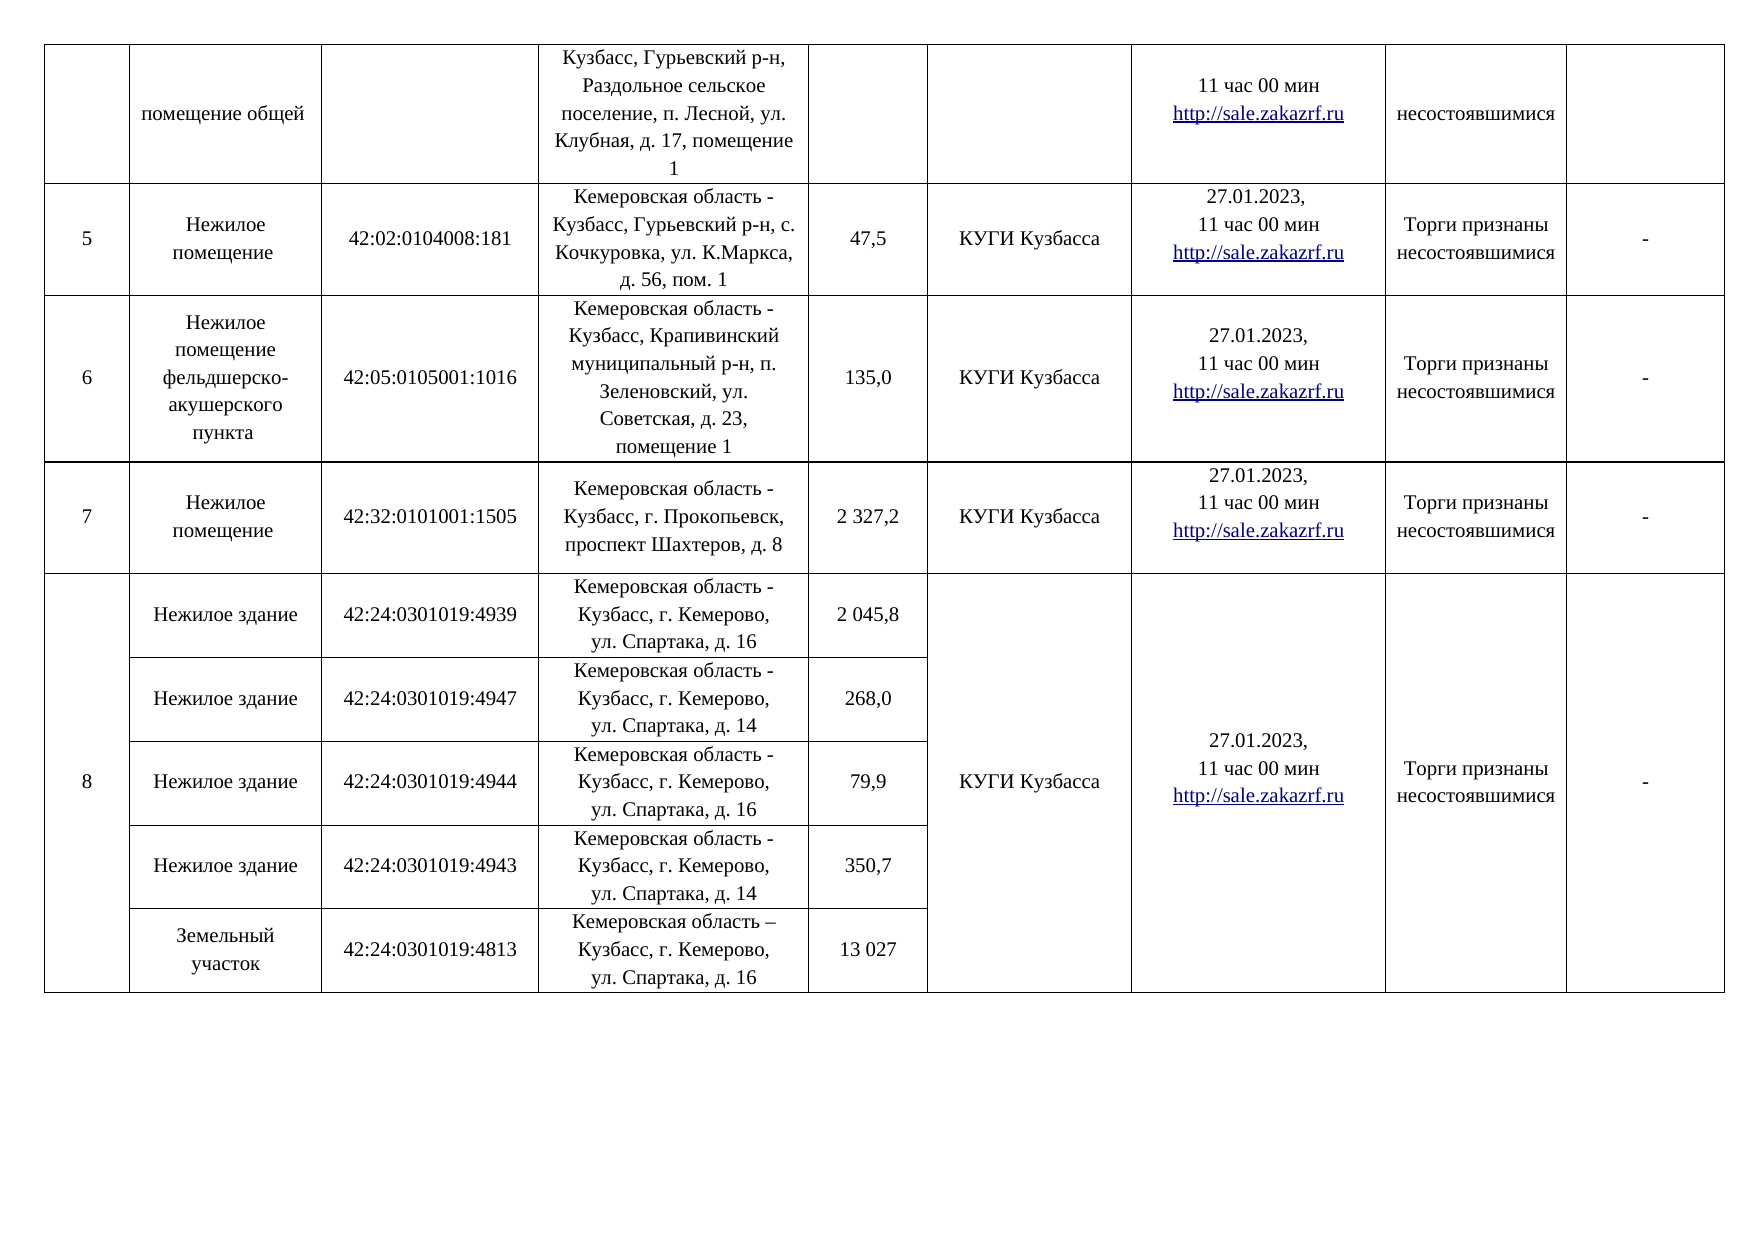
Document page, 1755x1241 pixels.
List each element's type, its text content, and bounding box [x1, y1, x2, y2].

table_cell - Кузбасс, Гурьевский р-н, Раздольное сельское поселение, п. Лесной, ул. Клубная, д. 17, помещение 1 [539, 45, 808, 183]
table_cell 42:02:0104008:181 [322, 184, 538, 295]
table_cell Кемеровская область - Кузбасс, г. Прокопьевск, проспект Шахтеров, д. 8 [539, 463, 808, 573]
table_cell - [1567, 45, 1724, 183]
table_cell КУГИ Кузбасса [928, 463, 1131, 573]
table_cell - [1567, 296, 1724, 461]
table_cell - [1567, 184, 1724, 295]
table_cell Кемеровская область – Кузбасс, г. Кемерово, ул. Спартака, д. 16 [539, 909, 808, 992]
table_cell Нежилое помещение фельдшерско-акушерского пункта [130, 296, 321, 461]
table_cell 5 [45, 184, 129, 295]
table_cell Нежилое здание [130, 826, 321, 908]
table_cell Торги признаны несостоявшимися [1386, 184, 1566, 295]
table_cell 42:24:0301019:4813 [322, 909, 538, 992]
table_cell - [1567, 463, 1724, 573]
table_cell 79,9 [809, 742, 927, 824]
table_cell КУГИ Кузбасса [928, 296, 1131, 461]
table_cell Кемеровская область - Кузбасс, Крапивинский муниципальный р-н, п. Зеленовский, ул. Советская, д. 23, помещение 1 [539, 296, 808, 461]
table_cell 8 [45, 574, 129, 992]
table_cell 135,0 [809, 296, 927, 461]
table_cell помещение общей [130, 45, 321, 183]
table_cell 268,0 [809, 658, 927, 741]
table_cell КУГИ Кузбасса [928, 574, 1131, 992]
table_cell 42:24:0301019:4944 [322, 742, 538, 824]
table_cell Нежилое здание [130, 658, 321, 741]
table_cell КУГИ Кузбасса [928, 184, 1131, 295]
table_cell 27.01.2023, 11 час 00 мин http://sale.zakazrf.ru [1132, 296, 1385, 461]
table_cell Торги признаны несостоявшимися [1386, 574, 1566, 992]
table_cell 13 027 [809, 909, 927, 992]
table_cell Земельный участок [130, 909, 321, 992]
table_cell - [1567, 574, 1724, 992]
table_cell Нежилое здание [130, 742, 321, 824]
table_cell 27.01.2023, 11 час 00 мин http://sale.zakazrf.ru [1132, 463, 1385, 573]
table_cell [322, 45, 538, 183]
table_cell 47,5 [809, 184, 927, 295]
table_cell 7 [45, 463, 129, 573]
table_cell 11 час 00 мин http://sale.zakazrf.ru [1132, 45, 1385, 183]
table_cell [928, 45, 1131, 183]
table_cell Кемеровская область - Кузбасс, г. Кемерово, ул. Спартака, д. 16 [539, 574, 808, 657]
table_cell Нежилое здание [130, 574, 321, 657]
table_cell Нежилое помещение [130, 184, 321, 295]
table_cell 350,7 [809, 826, 927, 908]
table_cell 42:32:0101001:1505 [322, 463, 538, 573]
table_cell Торги признаны несостоявшимися [1386, 463, 1566, 573]
table_cell [45, 45, 129, 183]
table_cell несостоявшимися [1386, 45, 1566, 183]
table_cell 27.01.2023, 11 час 00 мин http://sale.zakazrf.ru [1132, 574, 1385, 992]
table_cell 2 327,2 [809, 463, 927, 573]
table_cell 6 [45, 296, 129, 461]
table_cell 42:24:0301019:4943 [322, 826, 538, 908]
table_cell 27.01.2023, 11 час 00 мин http://sale.zakazrf.ru [1132, 184, 1385, 295]
table_cell Нежилое помещение [130, 463, 321, 573]
table_cell 2 045,8 [809, 574, 927, 657]
table_cell Кемеровская область - Кузбасс, г. Кемерово, ул. Спартака, д. 14 [539, 658, 808, 741]
table_cell 42:24:0301019:4947 [322, 658, 538, 741]
table_cell Кемеровская область - Кузбасс, г. Кемерово, ул. Спартака, д. 14 [539, 826, 808, 908]
table_cell [809, 45, 927, 183]
table_cell Кемеровская область - Кузбасс, Гурьевский р-н, с. Кочкуровка, ул. К.Маркса, д. 56, пом. 1 [539, 184, 808, 295]
table_cell Кемеровская область - Кузбасс, г. Кемерово, ул. Спартака, д. 16 [539, 742, 808, 824]
table_cell Торги признаны несостоявшимися [1386, 296, 1566, 461]
table_cell 42:05:0105001:1016 [322, 296, 538, 461]
table_cell 42:24:0301019:4939 [322, 574, 538, 657]
